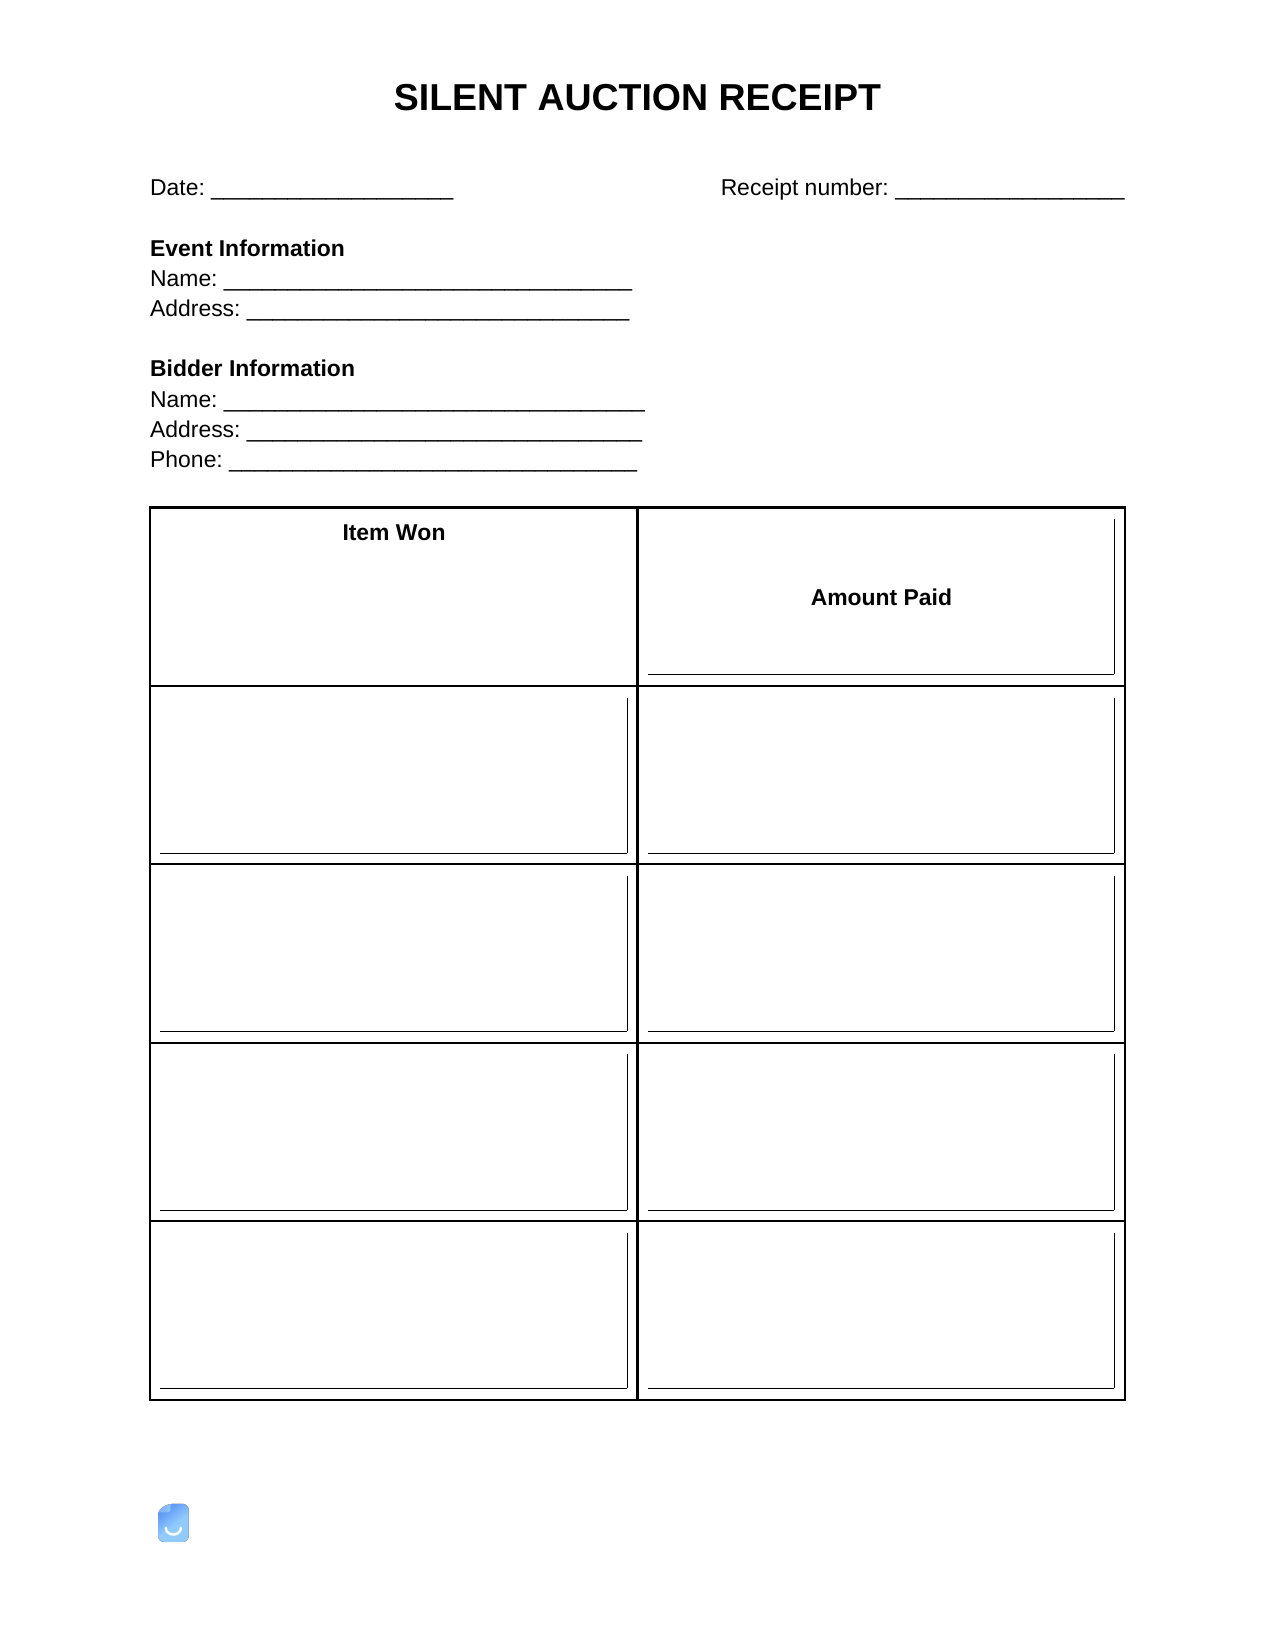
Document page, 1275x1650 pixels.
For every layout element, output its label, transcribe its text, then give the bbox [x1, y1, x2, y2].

table_cell [151, 1044, 636, 1220]
table_header Amount Paid [639, 509, 1124, 685]
table_header Item Won [151, 509, 636, 685]
text Date: ___________________ Receipt number: __________________ [150, 174, 1125, 201]
table_cell [639, 865, 1124, 1042]
text Bidder Information [150, 355, 1125, 382]
table_cell [151, 687, 636, 863]
text Address: _______________________________ [150, 416, 1125, 442]
table_cell [151, 1222, 636, 1399]
text Name: ________________________________ [150, 265, 1125, 291]
text Phone: ________________________________ [150, 446, 1125, 472]
text Name: _________________________________ [150, 386, 1125, 412]
text SILENT AUCTION RECEIPT [150, 75, 1125, 118]
table_cell [151, 865, 636, 1042]
table_cell [639, 687, 1124, 863]
text Address: ______________________________ [150, 295, 1125, 321]
table_cell [639, 1044, 1124, 1220]
text Event Information [150, 234, 1125, 261]
table_cell [639, 1222, 1124, 1399]
